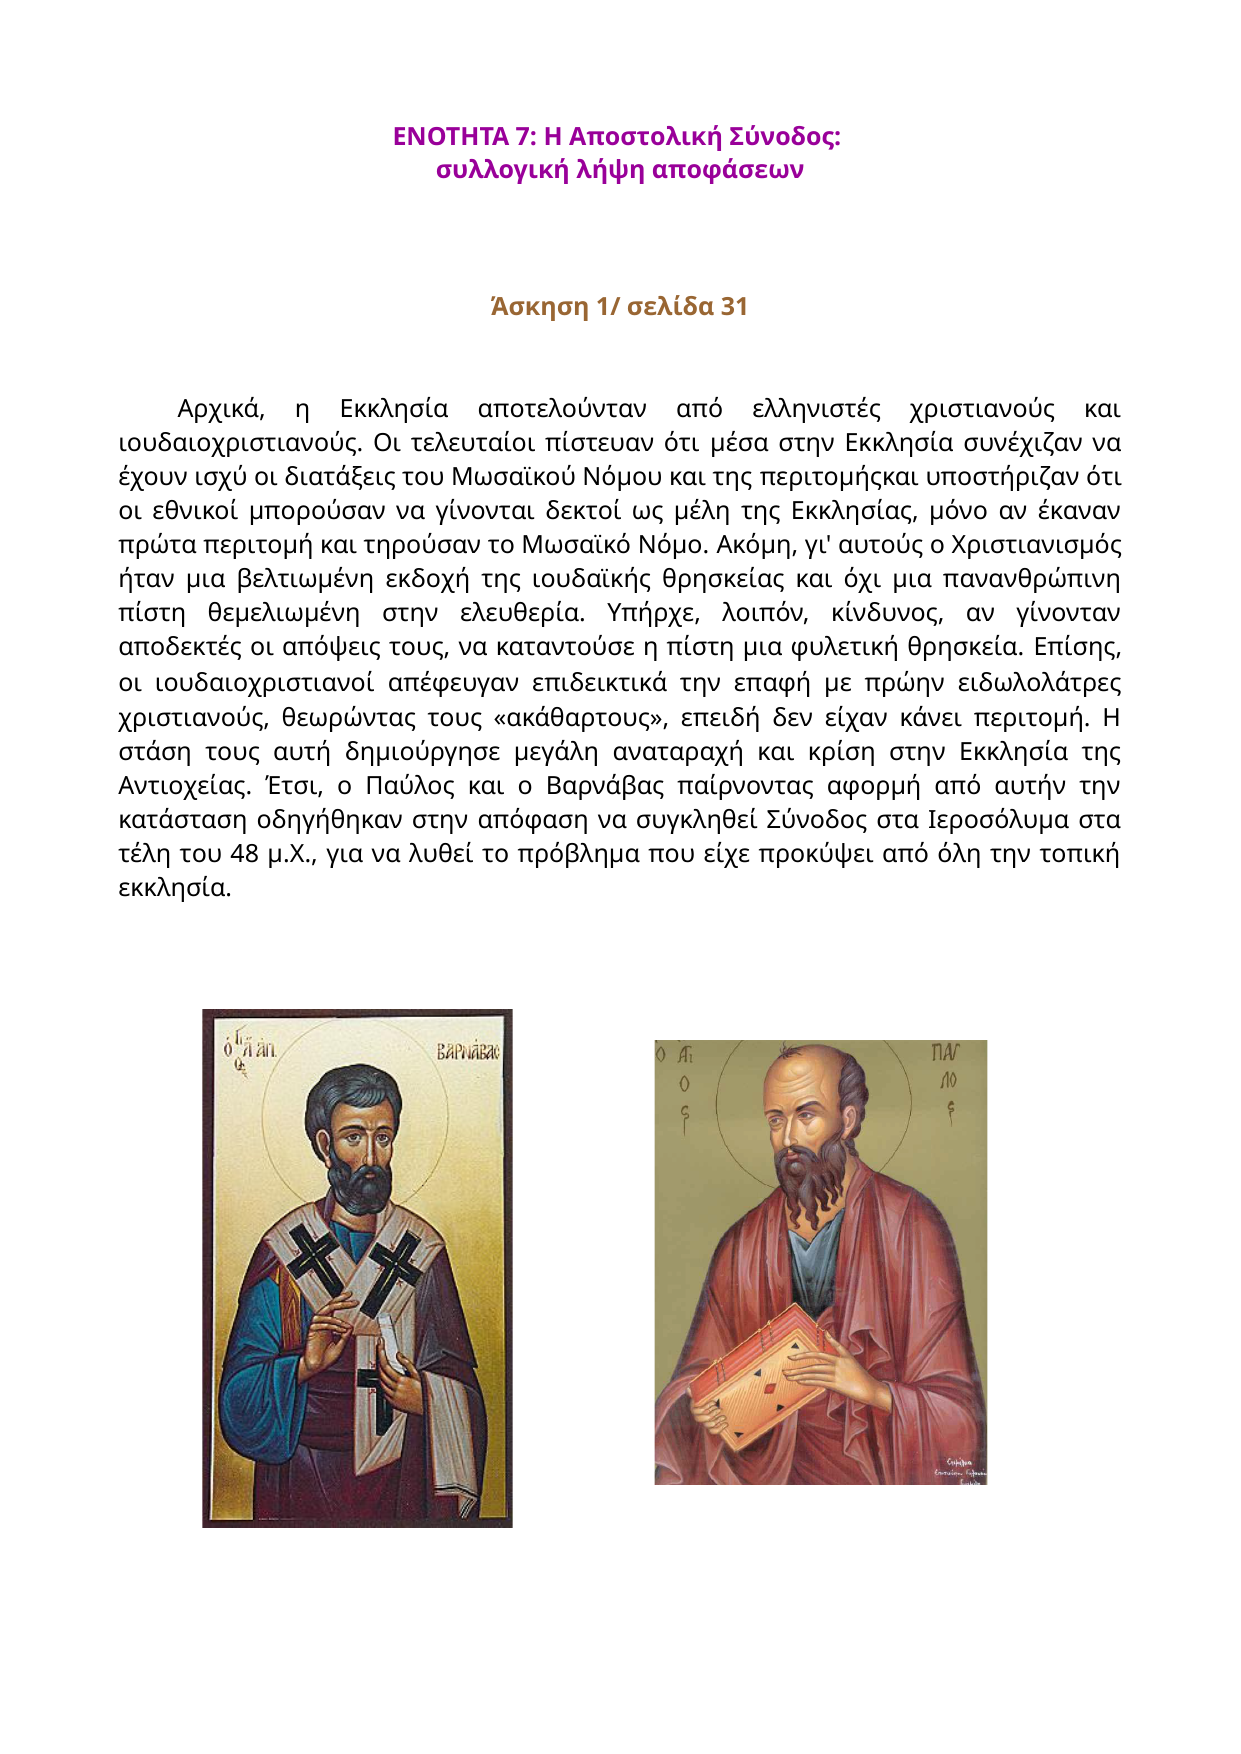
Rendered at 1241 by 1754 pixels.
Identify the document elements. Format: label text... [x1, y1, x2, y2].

text Αρχικά, η Εκκλησία αποτελούνταν από ελληνιστές χριστιανούς και ιουδαιοχριστιανούς. Οι τελευταίοι πίστευαν ότι μέσα στην Εκκλησία συνέχιζαν να έχουν ισχύ οι διατάξεις του Mωσαϊκού Nόμου και της περιτομήςκαι υποστήριζαν ότι οι εθνικοί μπορούσαν να γίνονται δεκτοί ως μέλη της Εκκλησίας, μόνο αν έκαναν πρώτα περιτομή και τηρούσαν το Mωσαϊκό Nόμο. Ακόμη, γι' αυτούς ο Χριστιανισμός ήταν μια βελτιωμένη εκδοχή της ιουδαϊκής θρησκείας και όχι μια πανανθρώπινη πίστη θεμελιωμένη στην ελευθερία. Yπήρχε, λοιπόν, κίνδυνος, αν γίνονταν αποδεκτές οι απόψεις τους, να καταντούσε η πίστη μια φυλετική θρησκεία. Επίσης, οι ιουδαιοχριστιανοί απέφευγαν επιδεικτικά την επαφή με πρώην ειδωλολάτρες χριστιανούς, θεωρώντας τους «ακάθαρτους», επειδή δεν είχαν κάνει περιτομή. Η στάση τους αυτή δημιούργησε μεγάλη αναταραχή και κρίση στην Εκκλησία της Αντιοχείας. Έτσι, ο Παύλος και ο Βαρνάβας παίρνοντας αφορμή από αυτήν την κατάσταση οδηγήθηκαν στην απόφαση να συγκληθεί Σύνοδος στα Ιεροσόλυμα στα τέλη του 48 μ.Χ., για να λυθεί το πρόβλημα που είχε προκύψει από όλη την τοπική εκκλησία. [118, 391, 1122, 904]
text ΕΝΟΤΗΤΑ 7: Η Αποστολική Σύνοδος: [118, 118, 1122, 152]
picture [654, 1040, 988, 1485]
text συλλογική λήψη αποφάσεων [118, 152, 1122, 186]
picture [202, 1009, 513, 1528]
text Άσκηση 1/ σελίδα 31 [118, 288, 1122, 322]
